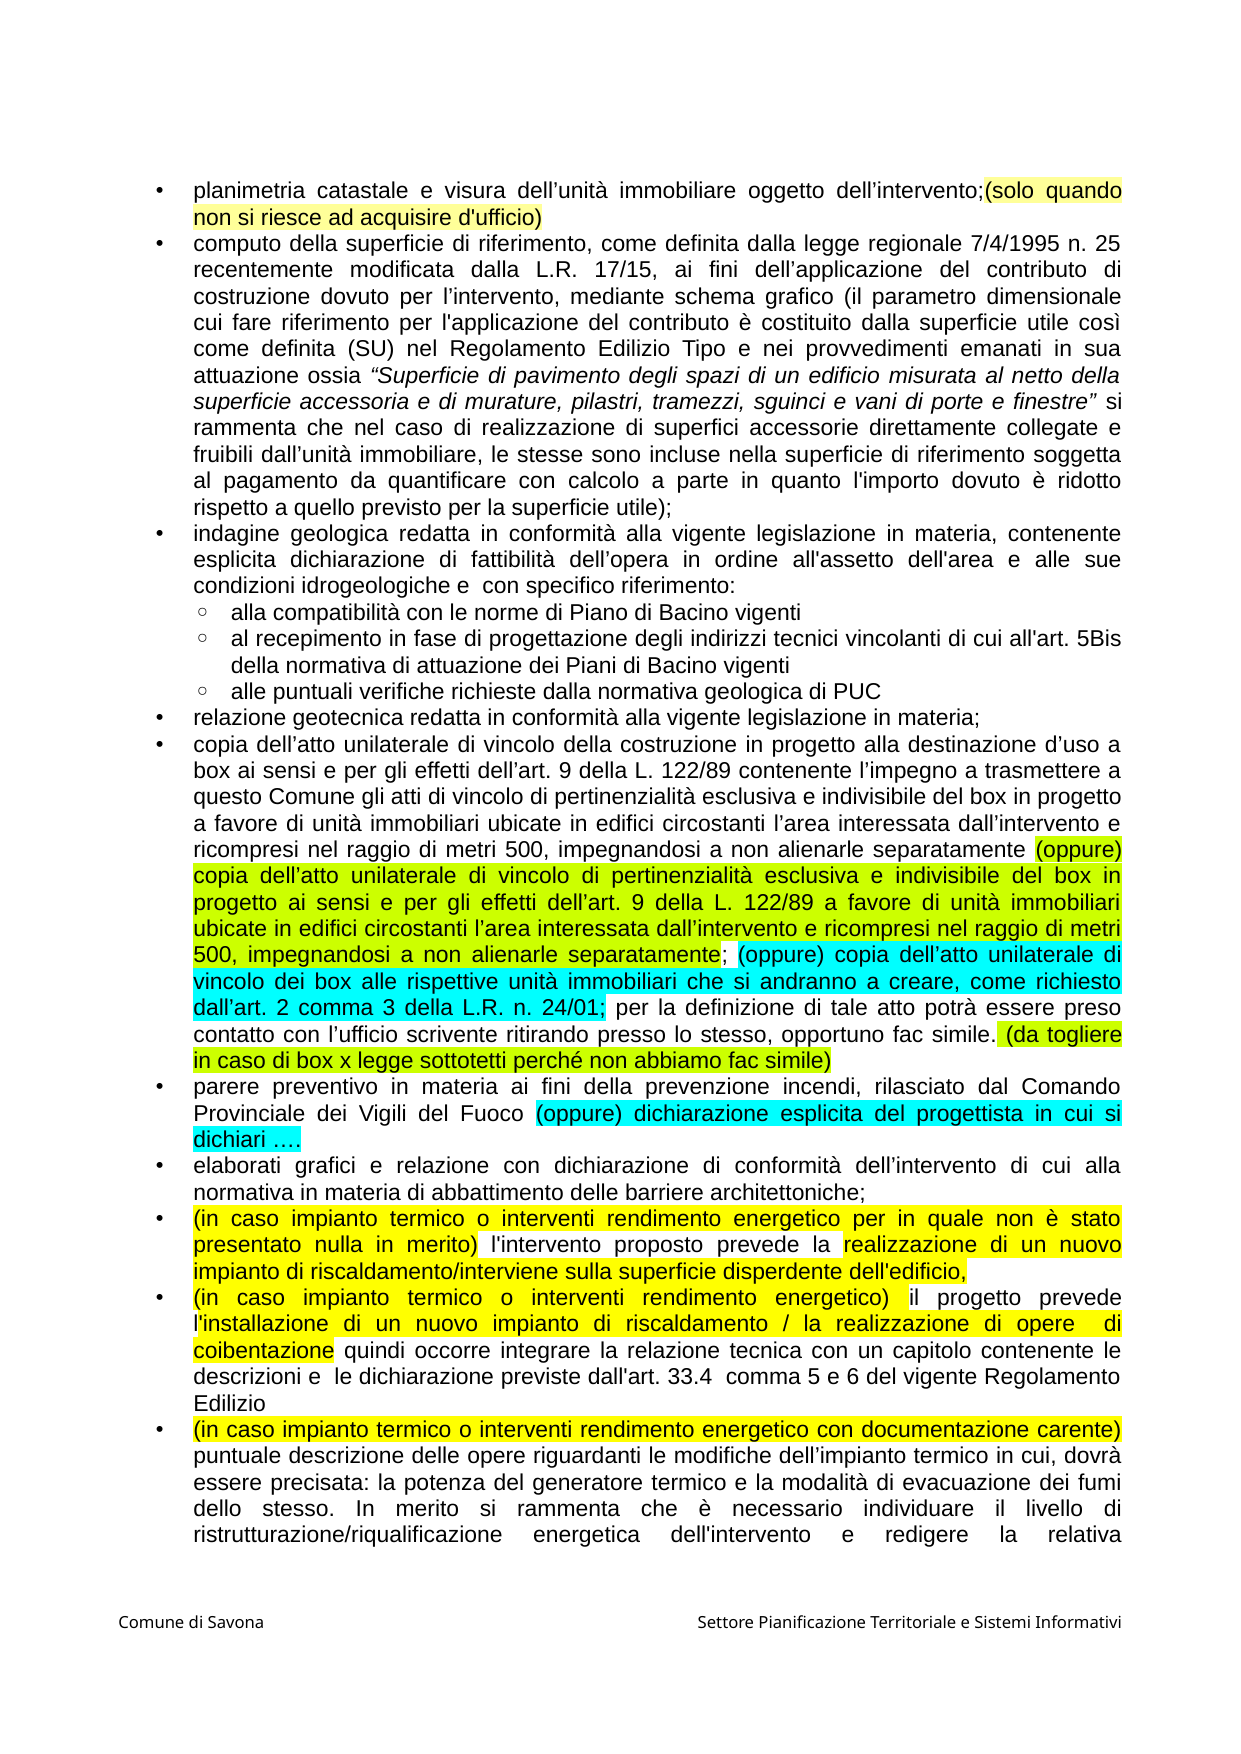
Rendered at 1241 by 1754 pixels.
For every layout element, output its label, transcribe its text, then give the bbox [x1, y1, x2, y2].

list (in caso impianto termico o interventi rendimento energetico per in quale non è stato presentato nulla in merito) l'intervento proposto prevede la realizzazione di un nuovo impianto di riscaldamento/interviene sulla superficie disperdente dell'edificio, [156, 1205, 1122, 1284]
list computo della superficie di riferimento, come definita dalla legge regionale 7/4/1995 n. 25 recentemente modificata dalla L.R. 17/15, ai fini dell’applicazione del contributo di costruzione dovuto per l’intervento, mediante schema grafico (il parametro dimensionale cui fare riferimento per l'applicazione del contributo è costituito dalla superficie utile così come definita (SU) nel Regolamento Edilizio Tipo e nei provvedimenti emanati in sua attuazione ossia “Superficie di pavimento degli spazi di un edificio misurata al netto della superficie accessoria e di murature, pilastri, tramezzi, sguinci e vani di porte e finestre” si rammenta che nel caso di realizzazione di superfici accessorie direttamente collegate e fruibili dall’unità immobiliare, le stesse sono incluse nella superficie di riferimento soggetta al pagamento da quantificare con calcolo a parte in quanto l'importo dovuto è ridotto rispetto a quello previsto per la superficie utile); [156, 230, 1122, 520]
list parere preventivo in materia ai fini della prevenzione incendi, rilasciato dal Comando Provinciale dei Vigili del Fuoco (oppure) dichiarazione esplicita del progettista in cui si dichiari …. [156, 1073, 1122, 1152]
list (in caso impianto termico o interventi rendimento energetico) il progetto prevede l'installazione di un nuovo impianto di riscaldamento / la realizzazione di opere di coibentazione quindi occorre integrare la relazione tecnica con un capitolo contenente le descrizioni e le dichiarazione previste dall'art. 33.4 comma 5 e 6 del vigente Regolamento Edilizio [156, 1284, 1122, 1416]
list relazione geotecnica redatta in conformità alla vigente legislazione in materia; [156, 704, 1122, 731]
list alla compatibilità con le norme di Piano di Bacino vigenti [193, 599, 1122, 625]
list (in caso impianto termico o interventi rendimento energetico con documentazione carente) puntuale descrizione delle opere riguardanti le modifiche dell’impianto termico in cui, dovrà essere precisata: la potenza del generatore termico e la modalità di evacuazione dei fumi dello stesso. In merito si rammenta che è necessario individuare il livello di ristrutturazione/riqualificazione energetica dell'intervento e redigere la relativa [156, 1416, 1122, 1548]
list planimetria catastale e visura dell’unità immobiliare oggetto dell’intervento;(solo quando non si riesce ad acquisire d'ufficio) [156, 177, 1122, 230]
list elaborati grafici e relazione con dichiarazione di conformità dell’intervento di cui alla normativa in materia di abbattimento delle barriere architettoniche; [156, 1152, 1122, 1205]
list alle puntuali verifiche richieste dalla normativa geologica di PUC [193, 678, 1122, 704]
list indagine geologica redatta in conformità alla vigente legislazione in materia, contenente esplicita dichiarazione di fattibilità dell’opera in ordine all'assetto dell'area e alle sue condizioni idrogeologiche e con specifico riferimento: [156, 520, 1122, 599]
list al recepimento in fase di progettazione degli indirizzi tecnici vincolanti di cui all'art. 5Bis della normativa di attuazione dei Piani di Bacino vigenti [193, 625, 1122, 678]
list copia dell’atto unilaterale di vincolo della costruzione in progetto alla destinazione d’uso a box ai sensi e per gli effetti dell’art. 9 della L. 122/89 contenente l’impegno a trasmettere a questo Comune gli atti di vincolo di pertinenzialità esclusiva e indivisibile del box in progetto a favore di unità immobiliari ubicate in edifici circostanti l’area interessata dall’intervento e ricompresi nel raggio di metri 500, impegnandosi a non alienarle separatamente (oppure) copia dell’atto unilaterale di vincolo di pertinenzialità esclusiva e indivisibile del box in progetto ai sensi e per gli effetti dell’art. 9 della L. 122/89 a favore di unità immobiliari ubicate in edifici circostanti l’area interessata dall’intervento e ricompresi nel raggio di metri 500, impegnandosi a non alienarle separatamente; (oppure) copia dell’atto unilaterale di vincolo dei box alle rispettive unità immobiliari che si andranno a creare, come richiesto dall’art. 2 comma 3 della L.R. n. 24/01; per la definizione di tale atto potrà essere preso contatto con l’ufficio scrivente ritirando presso lo stesso, opportuno fac simile. (da togliere in caso di box x legge sottotetti perché non abbiamo fac simile) [156, 731, 1122, 1073]
